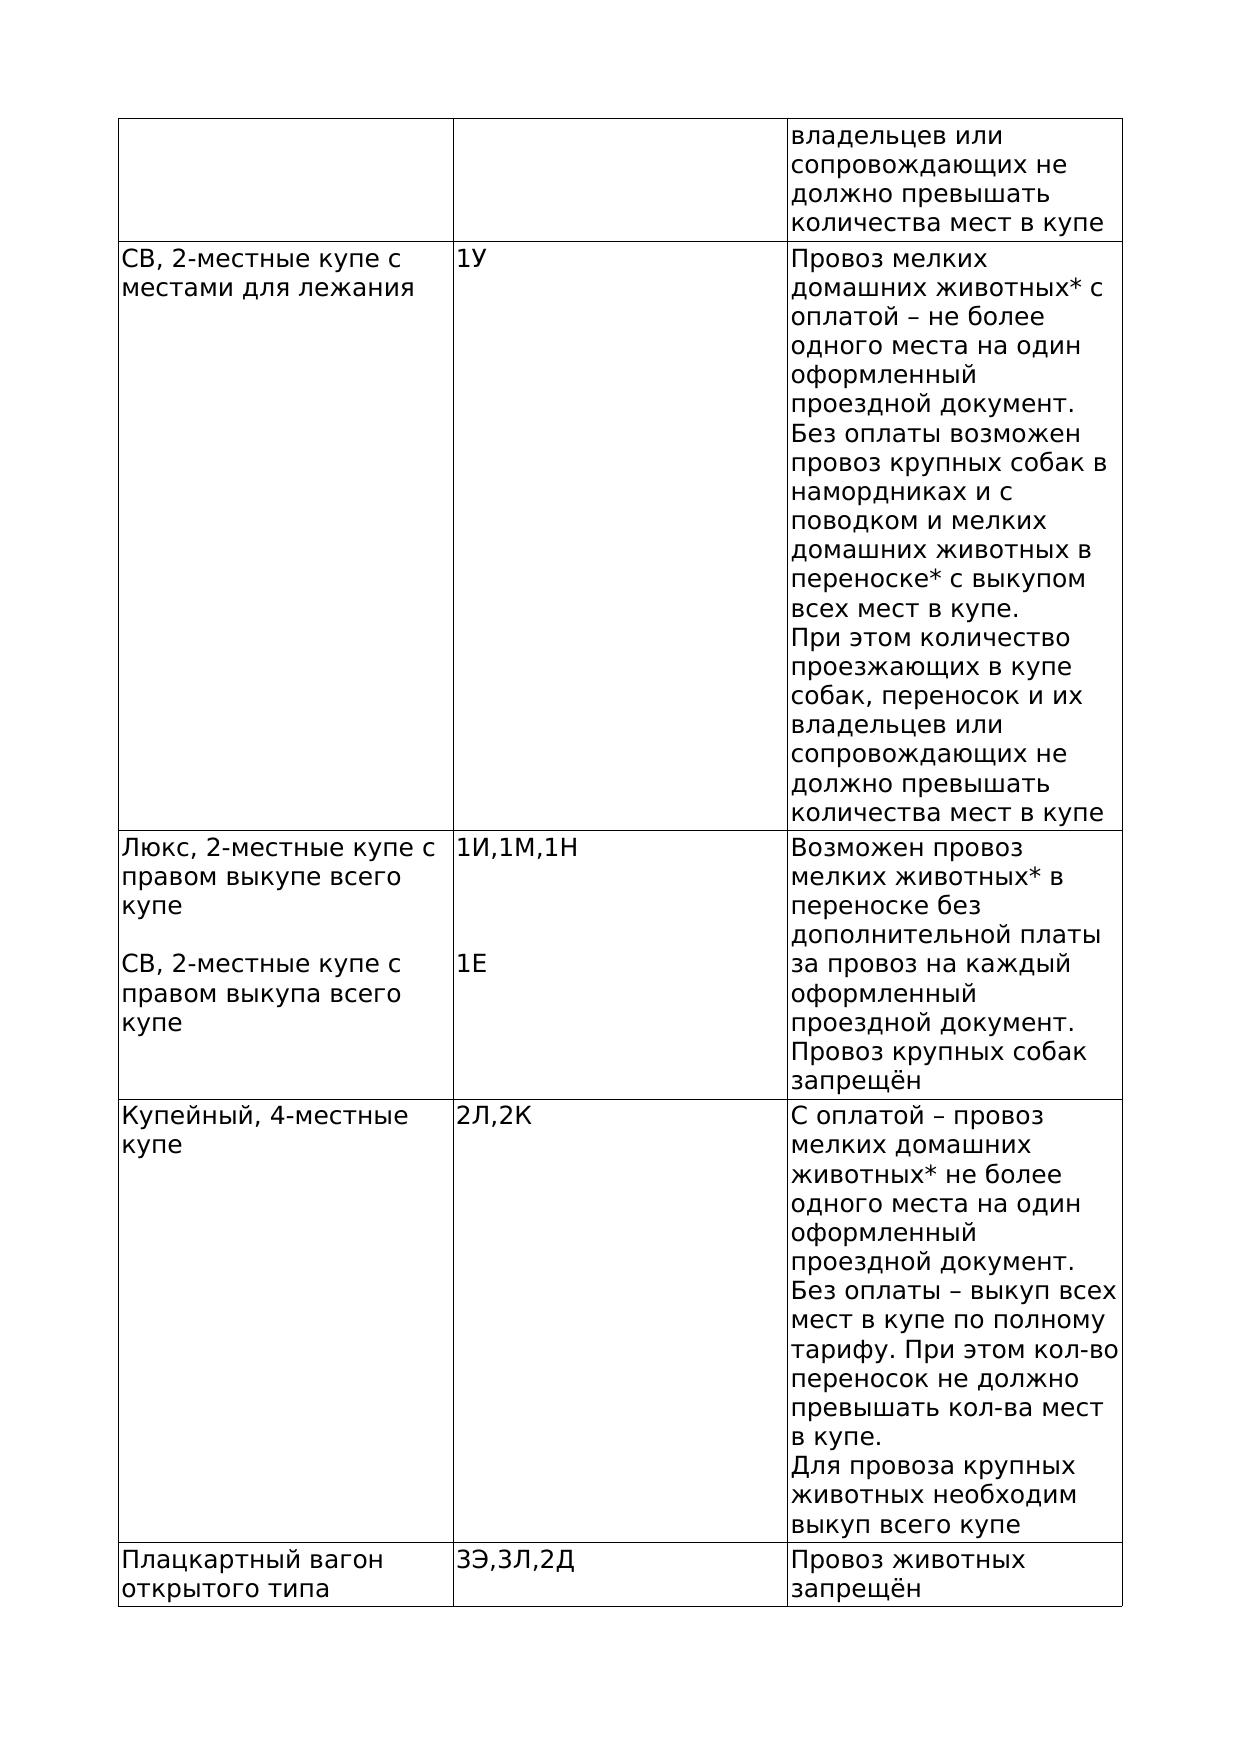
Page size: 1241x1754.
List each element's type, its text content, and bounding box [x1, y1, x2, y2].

table_cell [119, 119, 453, 241]
table_cell Плацкартный вагон открытого типа [119, 1543, 453, 1606]
table_cell 2Л,2К [454, 1100, 787, 1542]
table_cell С оплатой – провоз мелких домашних животных* не более одного места на один оформленный проездной документ. Без оплаты – выкуп всех мест в купе по полному тарифу. При этом кол-во переносок не должно превышать кол-ва мест в купе. Для провоза крупных животных необходим выкуп всего купе [788, 1100, 1122, 1542]
table_cell Возможен провоз мелких животных* в переноске без дополнительной платы за провоз на каждый оформленный проездной документ. Провоз крупных собак запрещён [788, 831, 1122, 1098]
table_cell 1И,1М,1Н 1Е [454, 831, 787, 1098]
table_cell Купейный, 4-местные купе [119, 1100, 453, 1542]
table_cell Люкс, 2-местные купе с правом выкупе всего купе СВ, 2-местные купе с правом выкупа всего купе [119, 831, 453, 1098]
table_cell 3Э,3Л,2Д [454, 1543, 787, 1606]
table_cell Провоз животных запрещён [788, 1543, 1122, 1606]
table_cell СВ, 2-местные купе с местами для лежания [119, 242, 453, 830]
table_cell 1У [454, 242, 787, 830]
table_cell Провоз мелких домашних животных* с оплатой – не более одного места на один оформленный проездной документ. Без оплаты возможен провоз крупных собак в намордниках и с поводком и мелких домашних животных в переноске* с выкупом всех мест в купе. При этом количество проезжающих в купе собак, переносок и их владельцев или сопровождающих не должно превышать количества мест в купе [788, 242, 1122, 830]
table_cell владельцев или сопровождающих не должно превышать количества мест в купе [788, 119, 1122, 241]
table_cell [454, 119, 787, 241]
